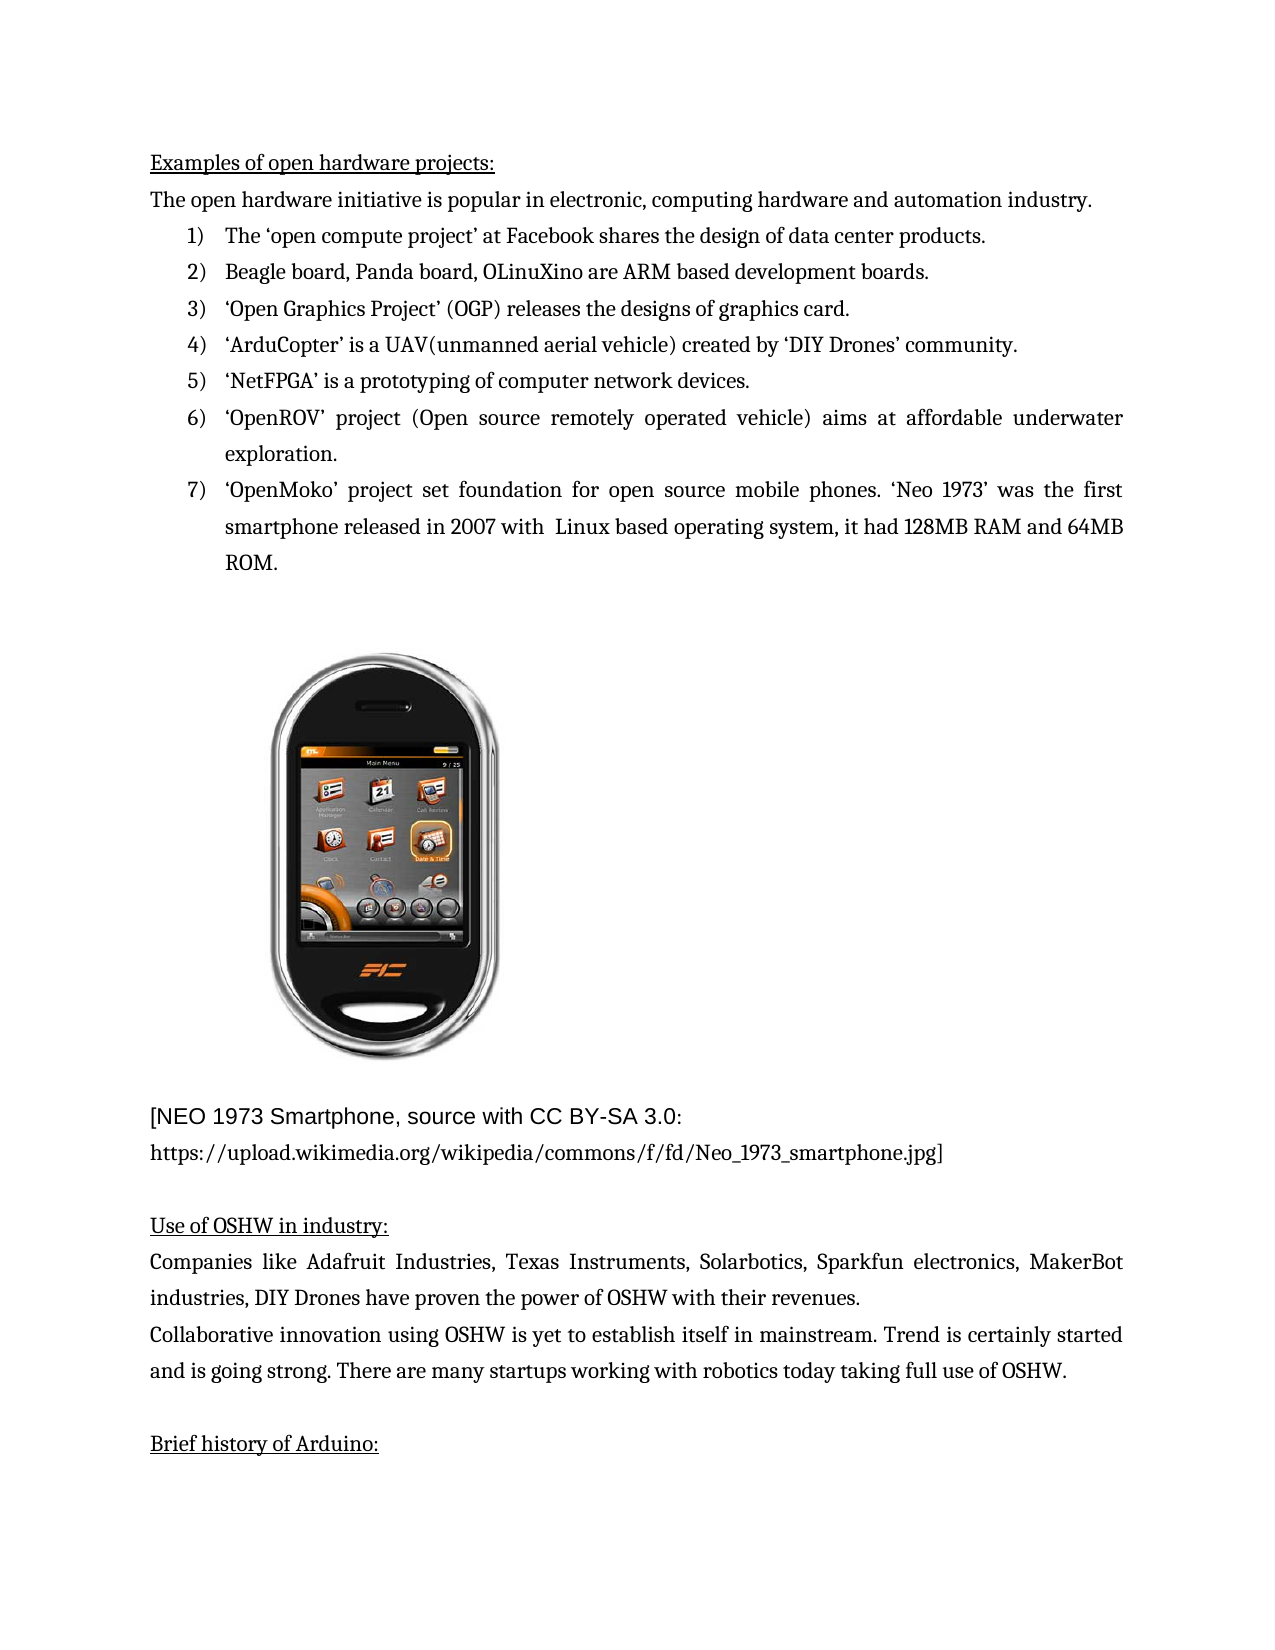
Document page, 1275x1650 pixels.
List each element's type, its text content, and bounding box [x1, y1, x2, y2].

list ‘OpenROV’ project (Open source remotely operated vehicle) aims at affordable underwater exploration. [187, 404, 1125, 467]
picture [243, 641, 524, 1075]
list Beagle board, Panda board, OLinuXino are ARM based development boards. [187, 259, 1125, 285]
list The ‘open compute project’ at Facebook shares the design of data center products. [187, 223, 1125, 249]
list ‘ArduCopter’ is a UAV(unmanned aerial vehicle) created by ‘DIY Drones’ community. [187, 332, 1125, 358]
text The open hardware initiative is popular in electronic, computing hardware and automation industry. [150, 186, 1125, 213]
text Companies like Adafruit Industries, Texas Instruments, Solarbotics, Sparkfun electronics, MakerBot industries, DIY Drones have proven the power of OSHW with their revenues. [150, 1249, 1125, 1312]
list ‘OpenMoko’ project set foundation for open source mobile phones. ‘Neo 1973’ was the first smartphone released in 2007 with Linux based operating system, it had 128MB RAM and 64MB ROM. [187, 477, 1125, 576]
list ‘NetFPGA’ is a prototyping of computer network devices. [187, 368, 1125, 394]
text Use of OSHW in industry: [150, 1212, 1125, 1239]
list ‘Open Graphics Project’ (OGP) releases the designs of graphics card. [187, 295, 1125, 322]
text Examples of open hardware projects: [150, 150, 1125, 176]
text Brief history of Arduino: [150, 1431, 1125, 1457]
text [NEO 1973 Smartphone, source with CC BY-SA 3.0: https://upload.wikimedia.org/wikipedia/commons/f/fd/Neo_1973_smartphone.jpg] [150, 1103, 1125, 1166]
text Collaborative innovation using OSHW is yet to establish itself in mainstream. Trend is certainly started and is going strong. There are many startups working with robotics today taking full use of OSHW. [150, 1322, 1125, 1384]
